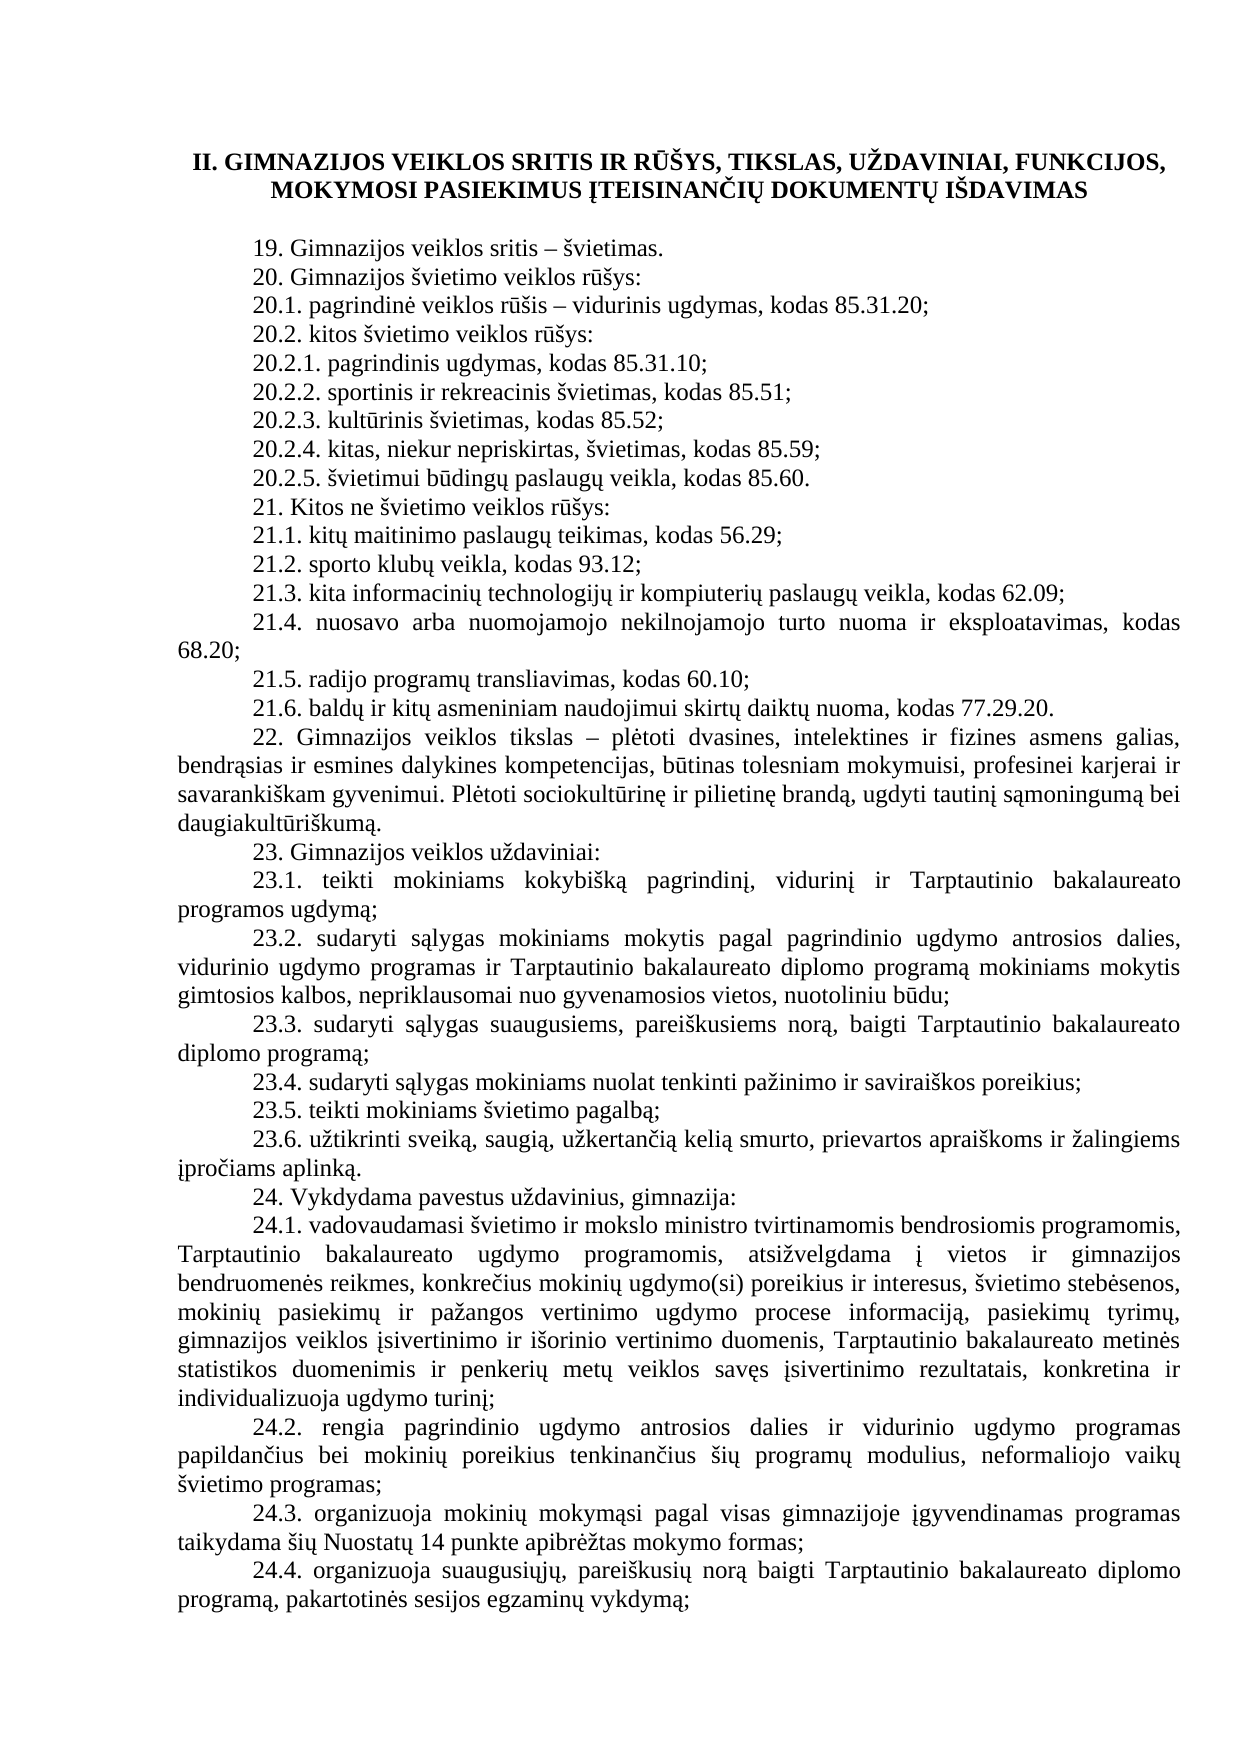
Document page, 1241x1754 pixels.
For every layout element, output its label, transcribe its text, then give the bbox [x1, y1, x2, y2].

text 21. Kitos ne švietimo veiklos rūšys: [177, 492, 1181, 521]
text 19. Gimnazijos veiklos sritis – švietimas. [177, 233, 1181, 262]
text 21.2. sporto klubų veikla, kodas 93.12; [177, 549, 1181, 578]
text II. GIMNAZIJOS VEIKLOS SRITIS IR RŪŠYS, TIKSLAS, UŽDAVINIAI, FUNKCIJOS, MOKYMOSI PASIEKIMUS ĮTEISINANČIŲ DOKUMENTŲ IŠDAVIMAS [177, 147, 1181, 204]
text 20. Gimnazijos švietimo veiklos rūšys: [177, 262, 1181, 291]
text 23.2. sudaryti sąlygas mokiniams mokytis pagal pagrindinio ugdymo antrosios dalies, vidurinio ugdymo programas ir Tarptautinio bakalaureato diplomo programą mokiniams mokytis gimtosios kalbos, nepriklausomai nuo gyvenamosios vietos, nuotoliniu būdu; [177, 923, 1181, 1009]
text 24.2. rengia pagrindinio ugdymo antrosios dalies ir vidurinio ugdymo programas papildančius bei mokinių poreikius tenkinančius šių programų modulius, neformaliojo vaikų švietimo programas; [177, 1412, 1181, 1498]
text 23.6. užtikrinti sveiką, saugią, užkertančią kelią smurto, prievartos apraiškoms ir žalingiems įpročiams aplinką. [177, 1124, 1181, 1182]
text 20.2.2. sportinis ir rekreacinis švietimas, kodas 85.51; [177, 377, 1181, 406]
text 21.4. nuosavo arba nuomojamojo nekilnojamojo turto nuoma ir eksploatavimas, kodas 68.20; [177, 607, 1181, 664]
text 20.2.4. kitas, niekur nepriskirtas, švietimas, kodas 85.59; [177, 434, 1181, 463]
text 20.1. pagrindinė veiklos rūšis – vidurinis ugdymas, kodas 85.31.20; [177, 291, 1181, 319]
text 23.5. teikti mokiniams švietimo pagalbą; [177, 1096, 1181, 1124]
text 21.5. radijo programų transliavimas, kodas 60.10; [177, 664, 1181, 693]
text 23.4. sudaryti sąlygas mokiniams nuolat tenkinti pažinimo ir saviraiškos poreikius; [177, 1067, 1181, 1096]
text 20.2.1. pagrindinis ugdymas, kodas 85.31.10; [177, 348, 1181, 377]
text 24.3. organizuoja mokinių mokymąsi pagal visas gimnazijoje įgyvendinamas programas taikydama šių Nuostatų 14 punkte apibrėžtas mokymo formas; [177, 1498, 1181, 1556]
text 24.1. vadovaudamasi švietimo ir mokslo ministro tvirtinamomis bendrosiomis programomis, Tarptautinio bakalaureato ugdymo programomis, atsižvelgdama į vietos ir gimnazijos bendruomenės reikmes, konkrečius mokinių ugdymo(si) poreikius ir interesus, švietimo stebėsenos, mokinių pasiekimų ir pažangos vertinimo ugdymo procese informaciją, pasiekimų tyrimų, gimnazijos veiklos įsivertinimo ir išorinio vertinimo duomenis, Tarptautinio bakalaureato metinės statistikos duomenimis ir penkerių metų veiklos savęs įsivertinimo rezultatais, konkretina ir individualizuoja ugdymo turinį; [177, 1211, 1181, 1412]
text 20.2.5. švietimui būdingų paslaugų veikla, kodas 85.60. [177, 463, 1181, 492]
text 22. Gimnazijos veiklos tikslas – plėtoti dvasines, intelektines ir fizines asmens galias, bendrąsias ir esmines dalykines kompetencijas, būtinas tolesniam mokymuisi, profesinei karjerai ir savarankiškam gyvenimui. Plėtoti sociokultūrinę ir pilietinę brandą, ugdyti tautinį sąmoningumą bei daugiakultūriškumą. [177, 722, 1181, 837]
text 20.2. kitos švietimo veiklos rūšys: [177, 319, 1181, 348]
text 21.6. baldų ir kitų asmeniniam naudojimui skirtų daiktų nuoma, kodas 77.29.20. [177, 693, 1181, 722]
text 23. Gimnazijos veiklos uždaviniai: [177, 837, 1181, 866]
text 23.3. sudaryti sąlygas suaugusiems, pareiškusiems norą, baigti Tarptautinio bakalaureato diplomo programą; [177, 1009, 1181, 1067]
text 23.1. teikti mokiniams kokybišką pagrindinį, vidurinį ir Tarptautinio bakalaureato programos ugdymą; [177, 866, 1181, 923]
text 24.4. organizuoja suaugusiųjų, pareiškusių norą baigti Tarptautinio bakalaureato diplomo programą, pakartotinės sesijos egzaminų vykdymą; [177, 1556, 1181, 1613]
text 21.3. kita informacinių technologijų ir kompiuterių paslaugų veikla, kodas 62.09; [177, 578, 1181, 607]
text 21.1. kitų maitinimo paslaugų teikimas, kodas 56.29; [177, 521, 1181, 549]
text 24. Vykdydama pavestus uždavinius, gimnazija: [177, 1182, 1181, 1211]
text 20.2.3. kultūrinis švietimas, kodas 85.52; [177, 406, 1181, 434]
